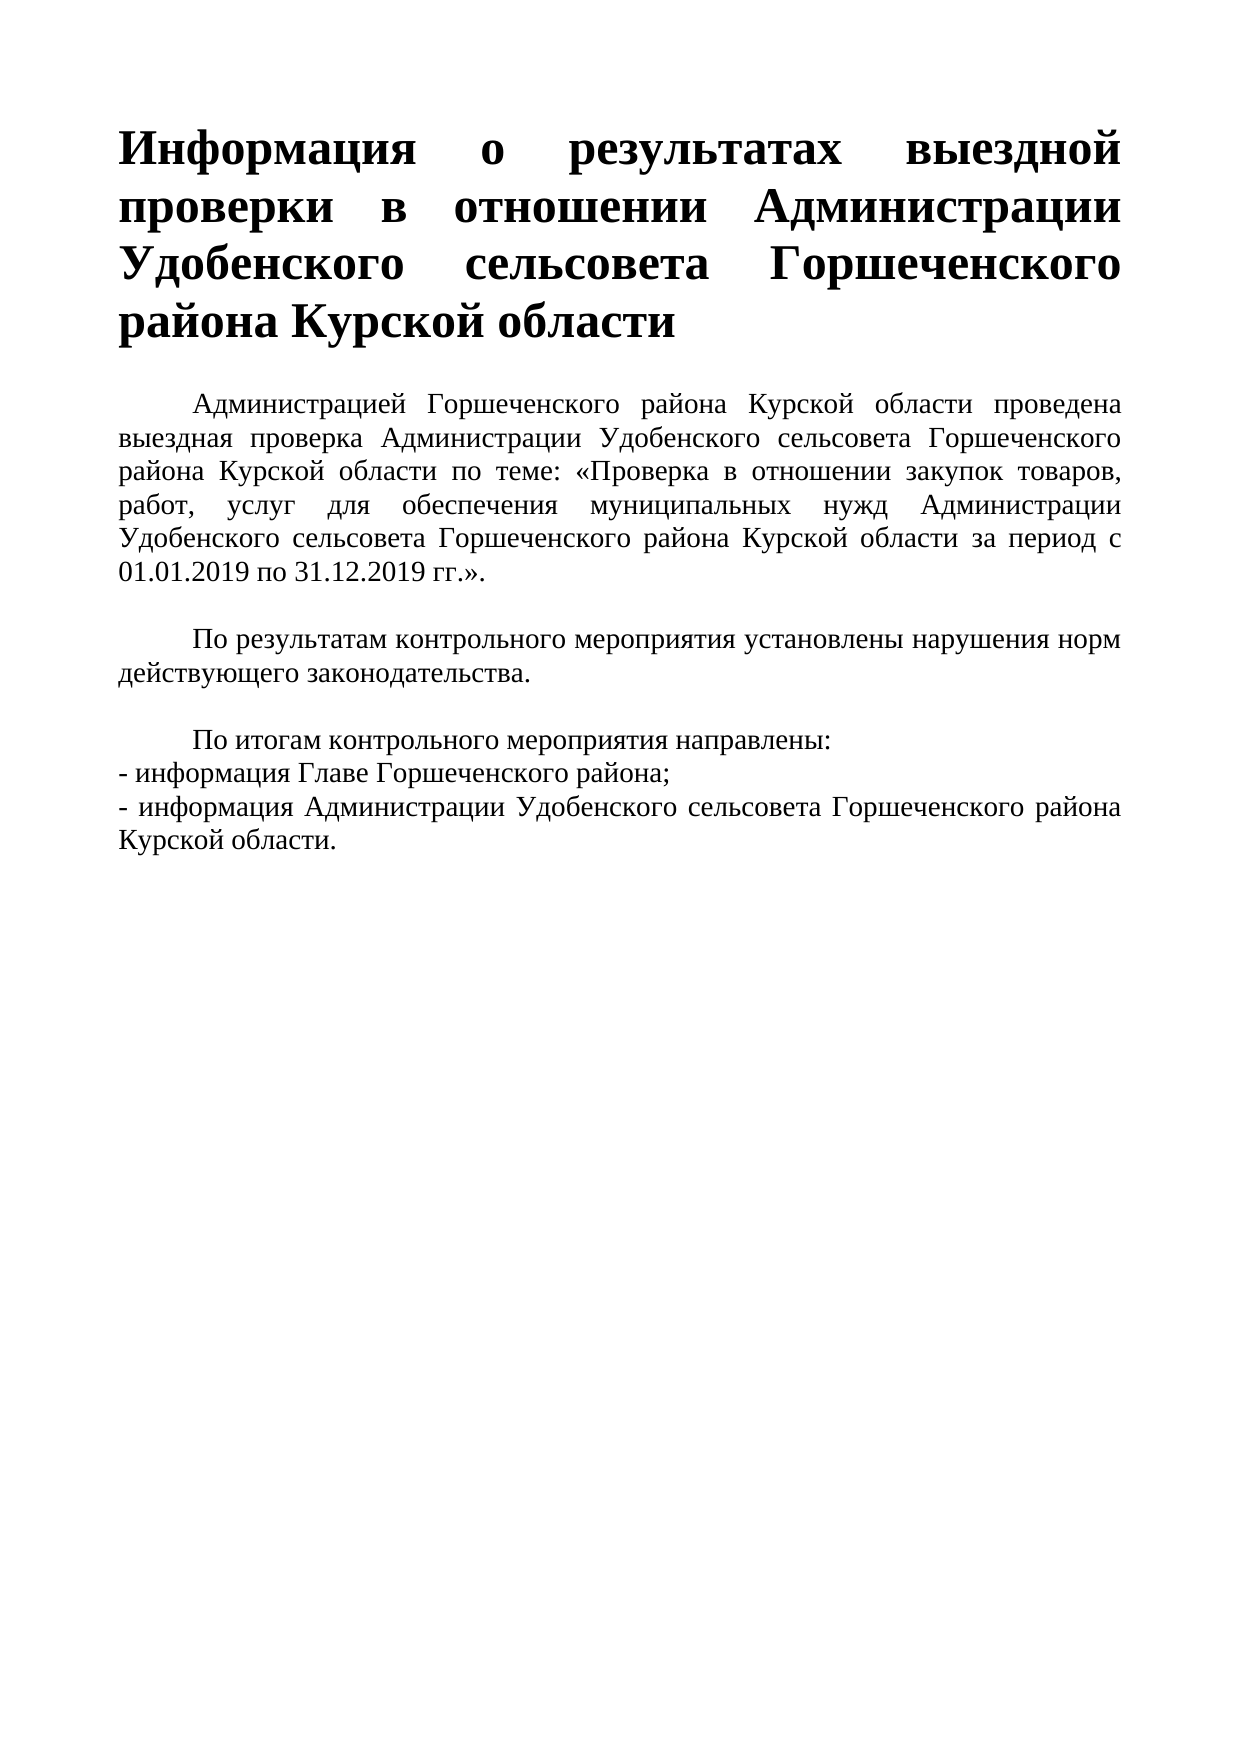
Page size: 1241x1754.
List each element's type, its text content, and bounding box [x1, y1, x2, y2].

text - информация Главе Горшеченского района; [118, 755, 1122, 789]
text По результатам контрольного мероприятия установлены нарушения норм действующего законодательства. [118, 621, 1122, 688]
text Администрацией Горшеченского района Курской области проведена выездная проверка Администрации Удобенского сельсовета Горшеченского района Курской области по теме: «Проверка в отношении закупок товаров, работ, услуг для обеспечения муниципальных нужд Администрации Удобенского сельсовета Горшеченского района Курской области за период с 01.01.2019 по 31.12.2019 гг.». [118, 386, 1122, 588]
text - информация Администрации Удобенского сельсовета Горшеченского района Курской области. [118, 789, 1122, 856]
text По итогам контрольного мероприятия направлены: [118, 722, 1122, 755]
text Информация о результатах выездной проверки в отношении Администрации Удобенского сельсовета Горшеченского района Курской области [118, 118, 1122, 348]
